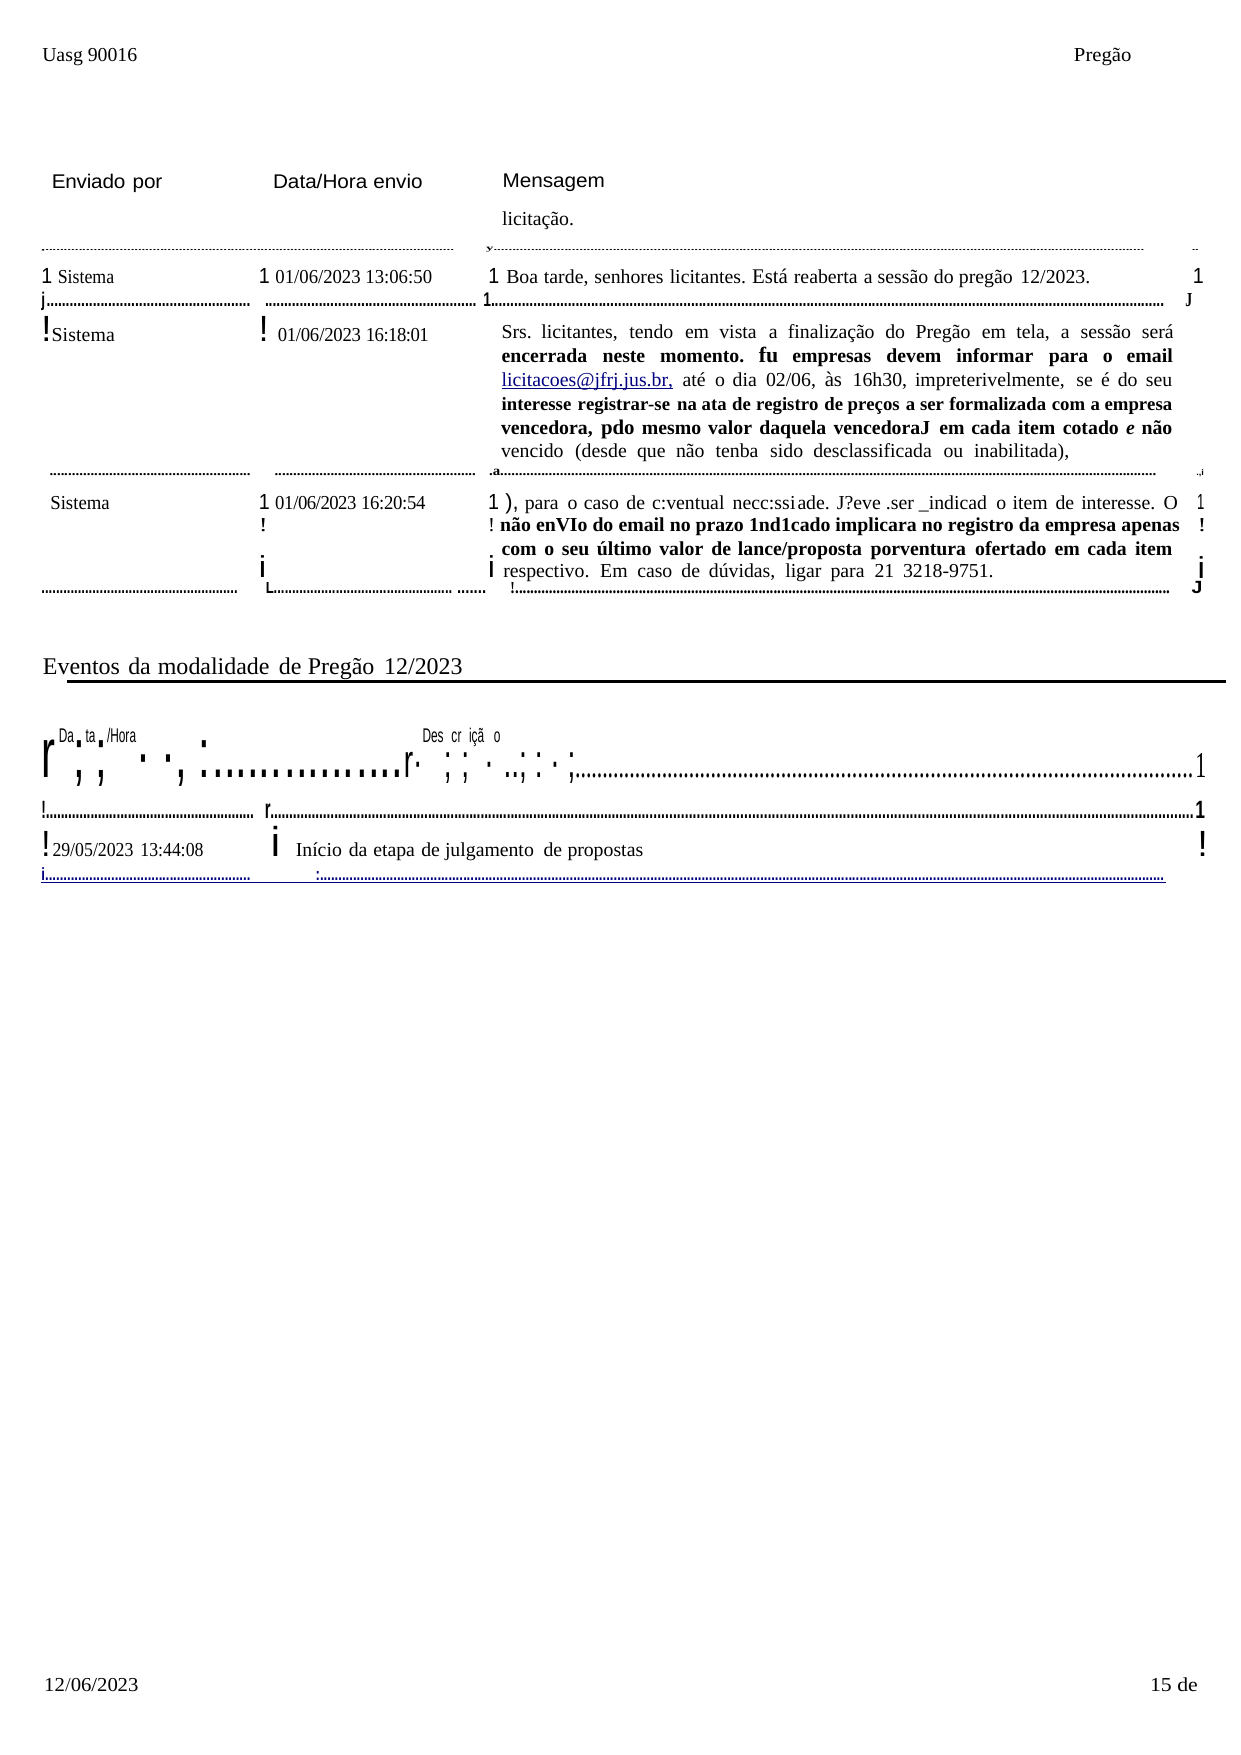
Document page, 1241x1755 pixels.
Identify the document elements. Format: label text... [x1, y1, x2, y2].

table_header !Sistema [35, 315, 185, 368]
table_cell i ...................................................... L................................................. [35, 560, 456, 596]
text Eventos da modalidade de Pregão 12/2023 [43, 652, 1224, 679]
table_cell vencido (desde que não tenba sido desclassificada ou inabilitada), [456, 440, 1212, 462]
table_cell licitacoes@jfrj.jus.br, até o dia 02/06, às 16h30, impreterivelmente, se é do seu [456, 369, 1212, 393]
table_cell ...................................................... ...................................................... .a................................................................................................................................................................................ .,i [35, 462, 1212, 485]
table_cell [185, 440, 456, 462]
table_cell [35, 369, 185, 393]
table_cell [35, 416, 185, 440]
table_cell [185, 416, 456, 440]
table_cell [185, 393, 456, 416]
text licitação. [25, 207, 1051, 230]
text !........................................................ r 1 [41, 799, 1224, 824]
table_cell [185, 369, 456, 393]
table_cell interesse registrar-se na ata de registro de preços a ser formalizada com a empresa [456, 393, 1212, 416]
text rDa;ta;/Hora· ·, :................r·Des;cr;içã·o ..; : · ; 1 [41, 712, 1224, 793]
table_cell [35, 393, 185, 416]
text 1 Sistema 1 01/06/2023 13:06:50 1 Boa tarde, senhores licitantes. Está reaberta a sessão do pregão 12/2023. 1 [41, 264, 1224, 289]
table_header ! 01/06/2023 16:18:01 [185, 315, 456, 368]
text ,.............................................................................................................. y............................................................................................................................................................................... .. [41, 243, 1224, 252]
table_cell i respectivo. Em caso de dúvidas, ligar para 21 3218-9751. ....... !............................................................................................................................................................................... [456, 560, 1188, 596]
text i........................................................ :...................................................................................................................................................................................................................................... [41, 865, 1224, 884]
text !29/05/2023 13:44:08 i Início da etapa de julgamento de propostas ! [41, 824, 1224, 865]
table_cell com o seu último valor de lance/proposta porventura ofertado em cada item [456, 538, 1188, 560]
table_cell Sistema 1 01/06/2023 16:20:54 ! [35, 485, 456, 538]
table_cell [1188, 538, 1212, 560]
table_cell [35, 538, 456, 560]
table_cell i J [1188, 560, 1212, 596]
table_cell vencedora, pdo mesmo valor daquela vencedoraJ em cada item cotado e não [456, 416, 1212, 440]
table_cell [35, 440, 185, 462]
table_header Srs. licitantes, tendo em vista a finalização do Pregão em tela, a sessão será encerrada neste momento. fu empresas devem informar para o email [456, 315, 1212, 368]
text Enviado por Data/Hora envio Mensagem [52, 169, 1224, 193]
table_cell 1 ! [1188, 485, 1212, 538]
table_cell 1 ), para o caso de c:ventual necc:ssiade. J?eve .ser _indicad o item de interesse. O ! não enVIo do email no prazo 1nd1cado implicara no registro da empresa apenas [456, 485, 1188, 538]
subtitle j..................................................... ....................................................... 1............................................................................................................................................................................... J [41, 289, 1224, 311]
